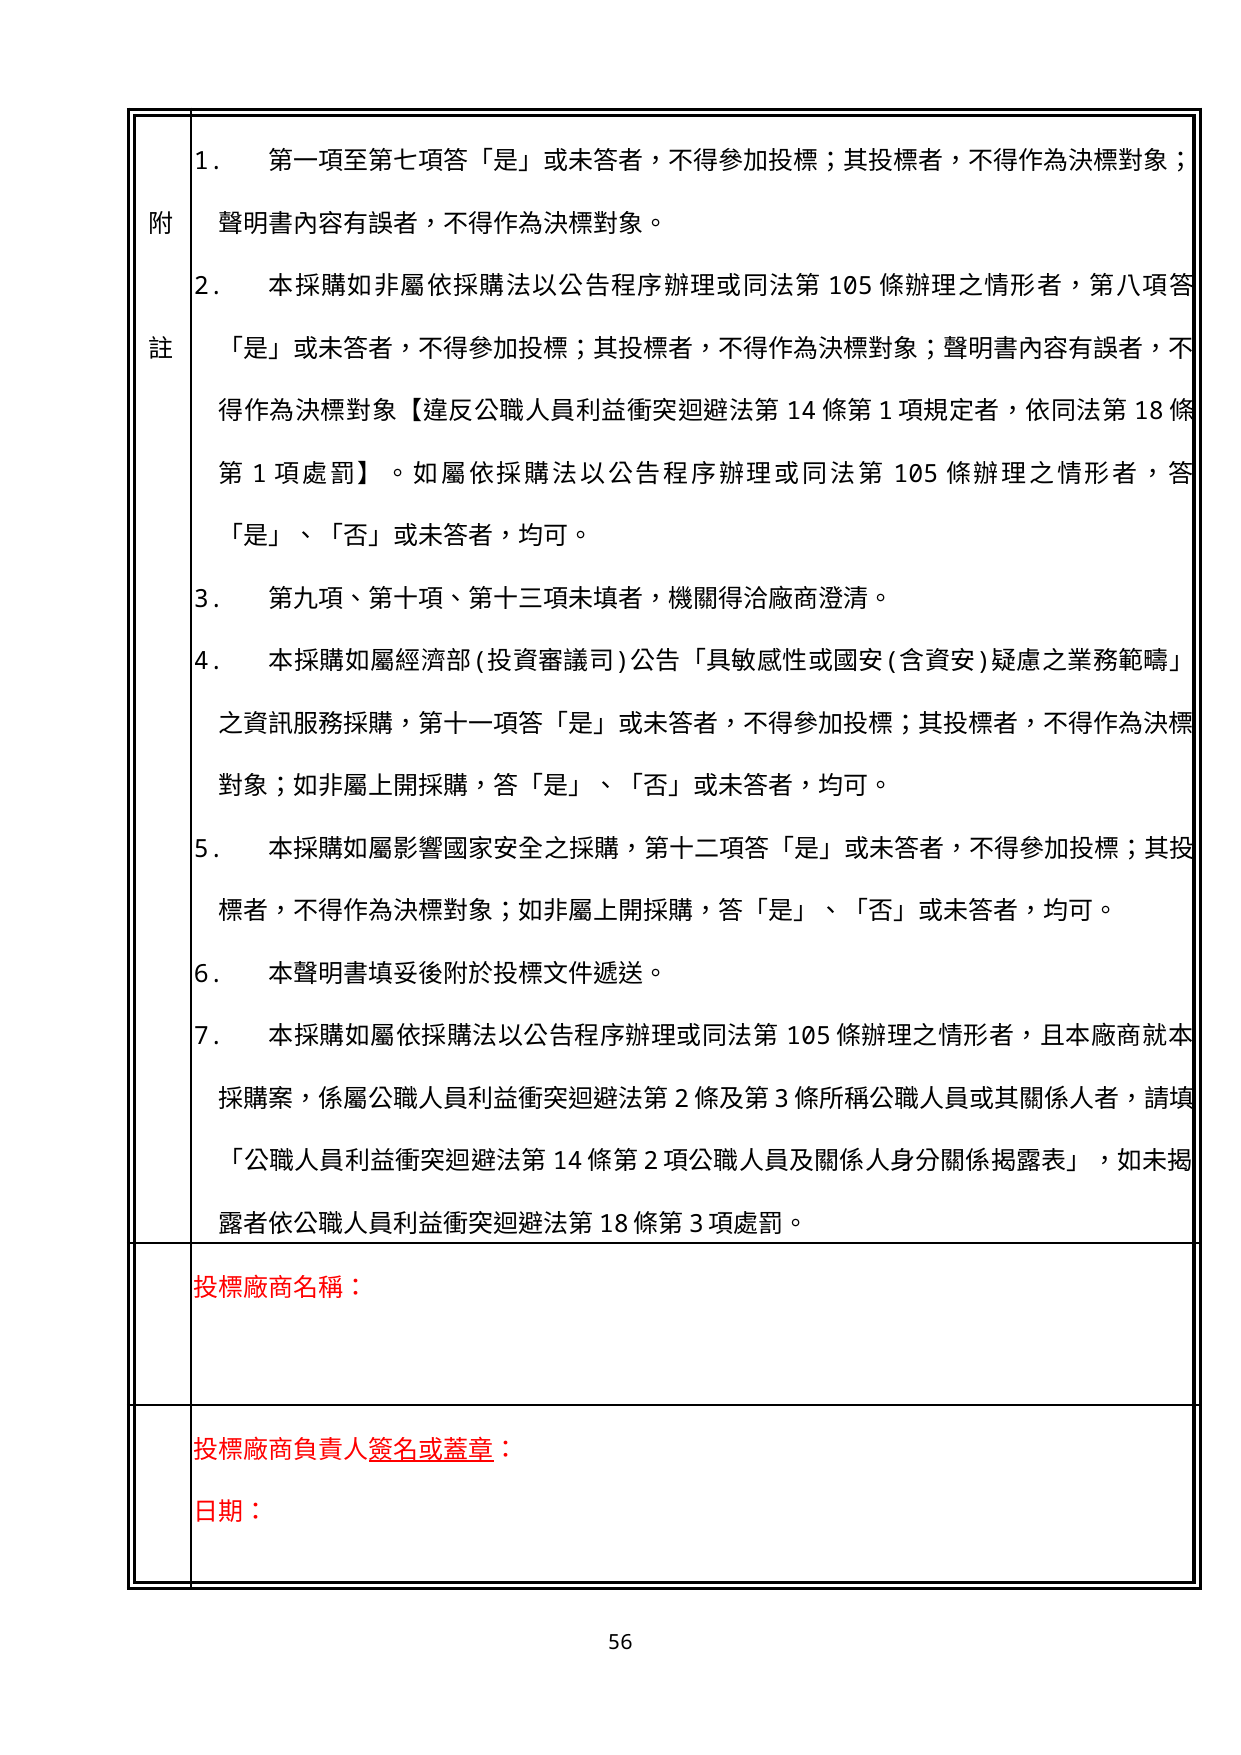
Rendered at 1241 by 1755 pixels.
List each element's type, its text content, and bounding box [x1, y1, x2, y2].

table_cell [136, 1244, 190, 1404]
table_cell [136, 1406, 190, 1581]
table_header 附 註 [132, 111, 190, 1242]
table_cell 投標廠商負責人簽名或蓋章： 日期： [192, 1406, 1192, 1581]
table_cell 投標廠商名稱： [192, 1244, 1192, 1404]
table_header 第一項至第七項答「是」或未答者，不得參加投標；其投標者，不得作為決標對象；聲明書內容有誤者，不得作為決標對象。 本採購如非屬依採購法以公告程序辦理或同法第105條辦理之情形者，第八項答「是」或未答者，不得參加投標；其投標者，不得作為決標對象；聲明書內容有誤者，不得作為決標對象【違反公職人員利益衝突迴避法第14條第1項規定者，依同法第18條第1項處罰】。如屬依採購法以公告程序辦理或同法第105條辦理之情形者，答「是」、「否」或未答者，均可。 第九項、第十項、第十三項未填者，機關得洽廠商澄清。 本採購如屬經濟部(投資審議司)公告「具敏感性或國安(含資安)疑慮之業務範疇」之資訊服務採購，第十一項答「是」或未答者，不得參加投標；其投標者，不得作為決標對象；如非屬上開採購，答「是」、「否」或未答者，均可。 本採購如屬影響國家安全之採購，第十二項答「是」或未答者，不得參加投標；其投標者，不得作為決標對象；如非屬上開採購，答「是」、「否」或未答者，均可。 本聲明書填妥後附於投標文件遞送。 本採購如屬依採購法以公告程序辦理或同法第105條辦理之情形者，且本廠商就本採購案，係屬公職人員利益衝突迴避法第2條及第3條所稱公職人員或其關係人者，請填「公職人員利益衝突迴避法第14條第2項公職人員及關係人身分關係揭露表」，如未揭露者依公職人員利益衝突迴避法第18條第3項處罰。 [192, 111, 1197, 1242]
